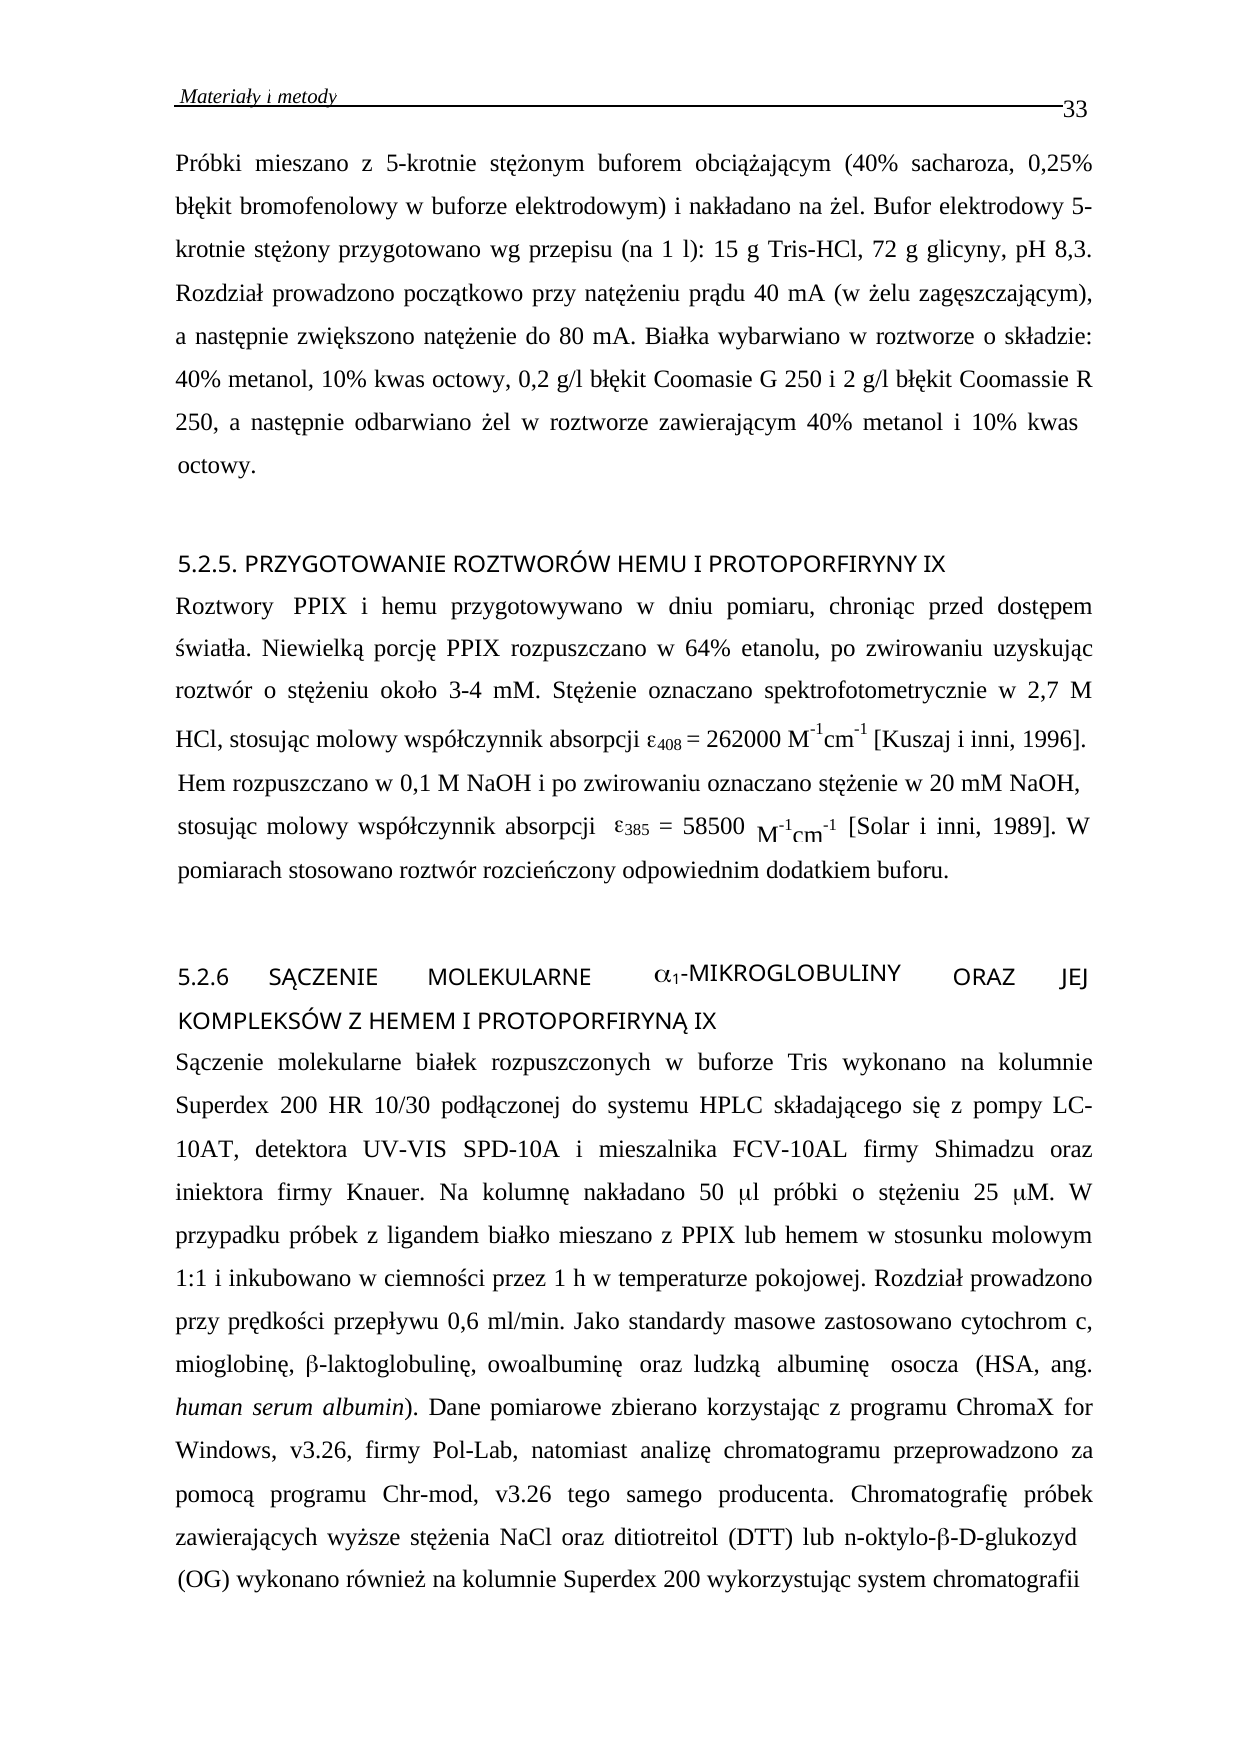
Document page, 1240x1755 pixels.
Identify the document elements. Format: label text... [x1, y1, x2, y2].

text MOLEKULARNE [427, 964, 617, 990]
text 385 [613, 813, 652, 841]
text Hem rozpuszczano w 0,1 M NaOH i po zwirowaniu oznaczano stężenie w 20 mM NaOH, [177, 770, 1095, 797]
text (OG) wykonano również na kolumnie Superdex 200 wykorzystując system chromatografii [177, 1565, 1095, 1593]
text M-1cm-1 [756, 807, 839, 841]
text [Solar i inni, 1989]. W [848, 812, 1094, 840]
text stosując molowy współczynnik absorpcji [177, 812, 605, 840]
text JEJ [1061, 964, 1095, 990]
text octowy. [177, 451, 1095, 479]
text SĄCZENIE [268, 964, 390, 990]
text ORAZ [952, 964, 1024, 990]
text pomiarach stosowano roztwór rozcieńczony odpowiednim dodatkiem buforu. [177, 856, 954, 884]
text KOMPLEKSÓW Z HEMEM I PROTOPORFIRYNĄ IX [177, 1008, 1095, 1034]
text 1-MIKROGLOBULINY [654, 961, 916, 990]
text 5.2.5. PRZYGOTOWANIE ROZTWORÓW HEMU I PROTOPORFIRYNY IX [177, 552, 1095, 578]
text Roztwory PPIX i hemu przygotowywano w dniu pomiaru, chroniąc przed dostępem światła. Niewielką porcję PPIX rozpuszczano w 64% etanolu, po zwirowaniu uzyskując roztwór o stężeniu około 3-4 mM. Stężenie oznaczano spektrofotometrycznie w 2,7 M HCl, stosując molowy współczynnik absorpcji 408 = 262000 M-1cm-1 [Kuszaj i inni, 1996]. [175, 591, 1093, 754]
text Sączenie molekularne białek rozpuszczonych w buforze Tris wykonano na kolumnie Superdex 200 HR 10/30 podłączonej do systemu HPLC składającego się z pompy LC- 10AT, detektora UV-VIS SPD-10A i mieszalnika FCV-10AL firmy Shimadzu oraz iniektora firmy Knauer. Na kolumnę nakładano 50 l próbki o stężeniu 25 M. W przypadku próbek z ligandem białko mieszano z PPIX lub hemem w stosunku molowym 1:1 i inkubowano w ciemności przez 1 h w temperaturze pokojowej. Rozdział prowadzono przy prędkości przepływu 0,6 ml/min. Jako standardy masowe zastosowano cytochrom c, mioglobinę, -laktoglobulinę, owoalbuminę oraz ludzką albuminę osocza (HSA, ang. human serum albumin). Dane pomiarowe zbierano korzystając z programu ChromaX for Windows, v3.26, firmy Pol-Lab, natomiast analizę chromatogramu przeprowadzono za pomocą programu Chr-mod, v3.26 tego samego producenta. Chromatografię próbek zawierających wyższe stężenia NaCl oraz ditiotreitol (DTT) lub n-oktylo--D-glukozyd [175, 1047, 1093, 1551]
text = 58500 [658, 812, 748, 840]
text 5.2.6. [177, 964, 231, 991]
text Próbki mieszano z 5-krotnie stężonym buforem obciążającym (40% sacharoza, 0,25% błękit bromofenolowy w buforze elektrodowym) i nakładano na żel. Bufor elektrodowy 5- krotnie stężony przygotowano wg przepisu (na 1 l): 15 g Tris-HCl, 72 g glicyny, pH 8,3. Rozdział prowadzono początkowo przy natężeniu prądu 40 mA (w żelu zagęszczającym), a następnie zwiększono natężenie do 80 mA. Białka wybarwiano w roztworze o składzie: 40% metanol, 10% kwas octowy, 0,2 g/l błękit Coomasie G 250 i 2 g/l błękit Coomassie R 250, a następnie odbarwiano żel w roztworze zawierającym 40% metanol i 10% kwas [175, 148, 1093, 436]
text Materiały i metody 33 [174, 74, 1094, 111]
